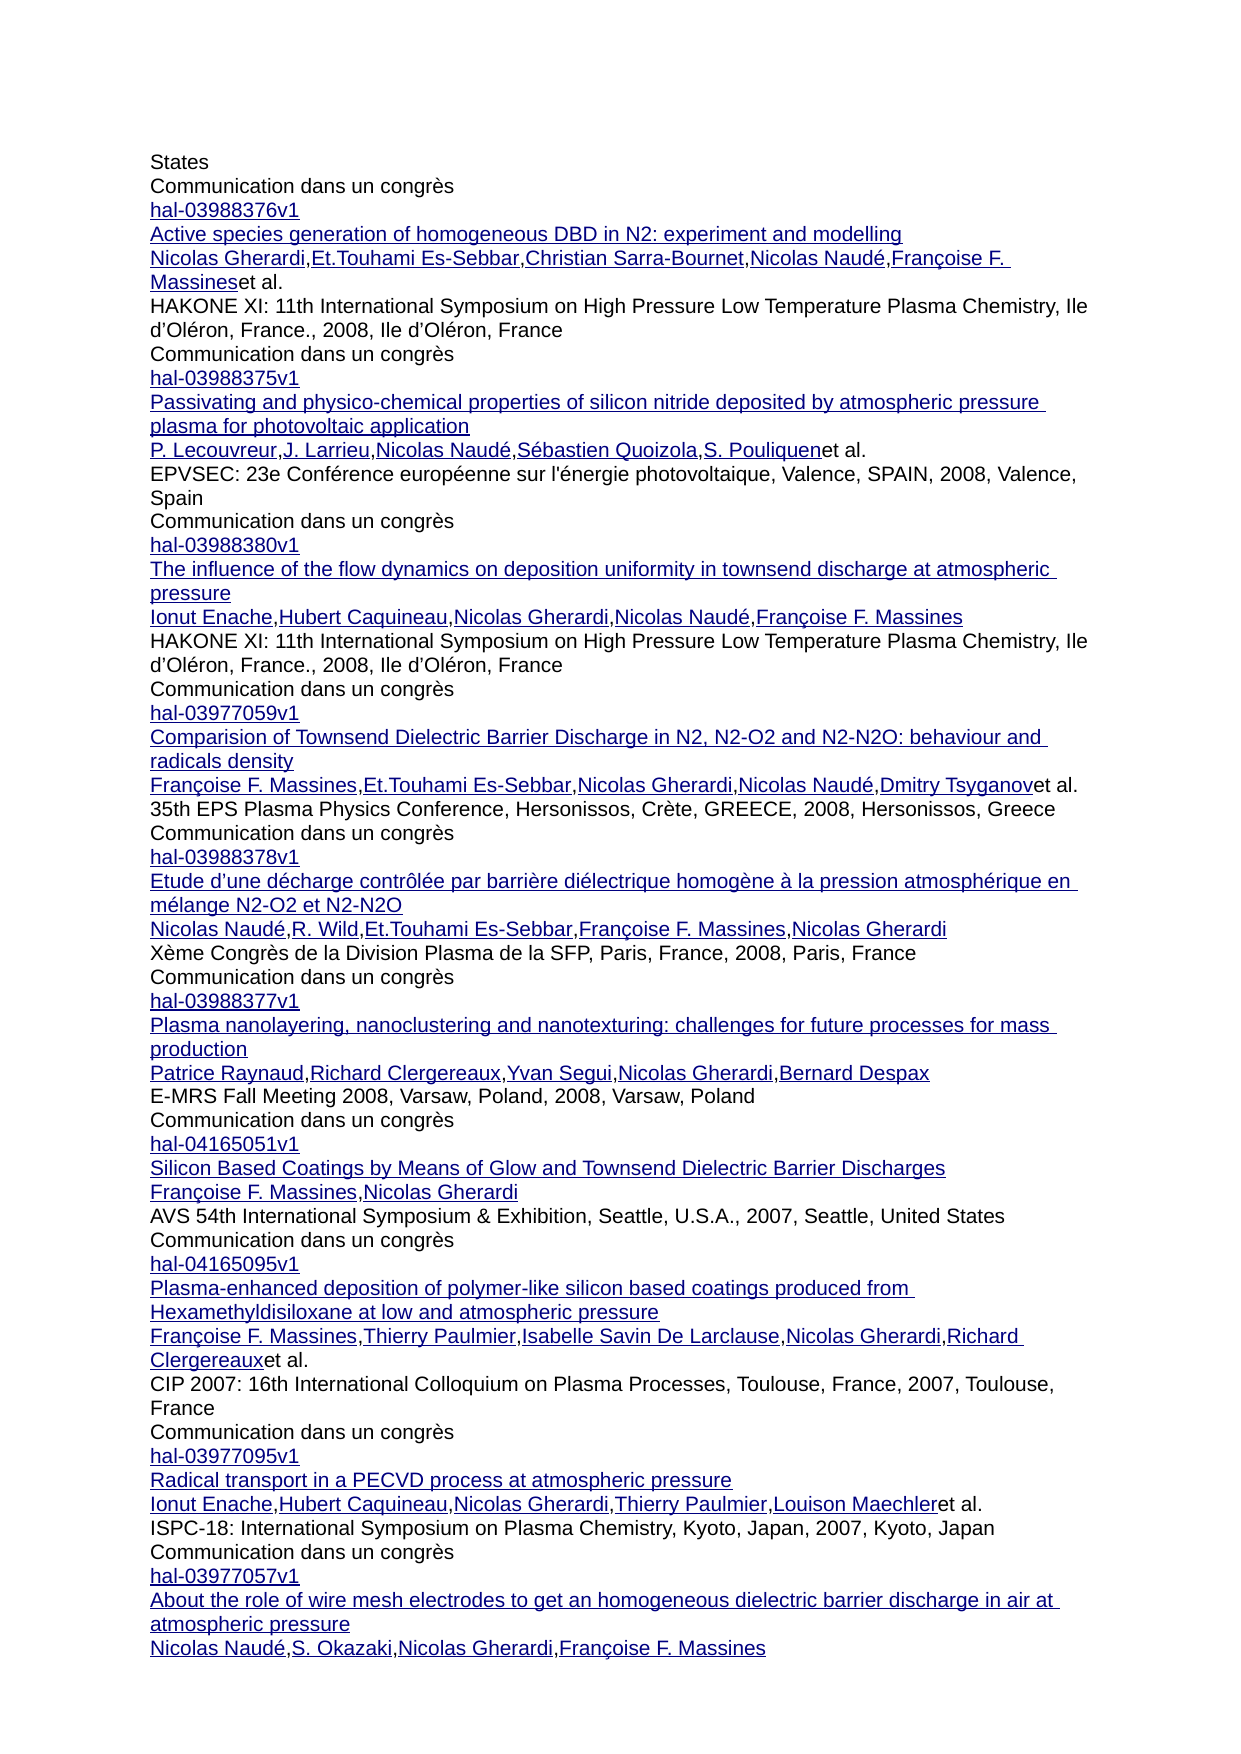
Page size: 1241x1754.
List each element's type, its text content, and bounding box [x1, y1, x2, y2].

table_cell Passivating and physico-chemical properties of silicon nitride deposited by atmospheric pressure plasma for photovoltaic application P. Lecouvreur,J. Larrieu,Nicolas Naudé,Sébastien Quoizola,S. Pouliquenet al. EPVSEC: 23e Conférence européenne sur l'énergie photovoltaique, Valence, SPAIN, 2008, Valence, Spain Communication dans un congrès hal-03988380v1 [150, 390, 1090, 557]
table_cell Etude d’une décharge contrôlée par barrière diélectrique homogène à la pression atmosphérique en mélange N2-O2 et N2-N2O Nicolas Naudé,R. Wild,Et.Touhami Es-Sebbar,Françoise F. Massines,Nicolas Gherardi Xème Congrès de la Division Plasma de la SFP, Paris, France, 2008, Paris, France Communication dans un congrès hal-03988377v1 [150, 869, 1090, 1012]
table_cell Silicon Based Coatings by Means of Glow and Townsend Dielectric Barrier Discharges Françoise F. Massines,Nicolas Gherardi AVS 54th International Symposium & Exhibition, Seattle, U.S.A., 2007, Seattle, United States Communication dans un congrès hal-04165095v1 [150, 1156, 1090, 1276]
table_cell Active species generation of homogeneous DBD in N2: experiment and modelling Nicolas Gherardi,Et.Touhami Es-Sebbar,Christian Sarra-Bournet,Nicolas Naudé,Françoise F. Massineset al. HAKONE XI: 11th International Symposium on High Pressure Low Temperature Plasma Chemistry, Ile d’Oléron, France., 2008, Ile d’Oléron, France Communication dans un congrès hal-03988375v1 [150, 222, 1090, 389]
table_cell Plasma-enhanced deposition of polymer-like silicon based coatings produced from Hexamethyldisiloxane at low and atmospheric pressure Françoise F. Massines,Thierry Paulmier,Isabelle Savin De Larclause,Nicolas Gherardi,Richard Clergereauxet al. CIP 2007: 16th International Colloquium on Plasma Processes, Toulouse, France, 2007, Toulouse, France Communication dans un congrès hal-03977095v1 [150, 1276, 1090, 1468]
table_cell Plasma nanolayering, nanoclustering and nanotexturing: challenges for future processes for mass production Patrice Raynaud,Richard Clergereaux,Yvan Segui,Nicolas Gherardi,Bernard Despax E-MRS Fall Meeting 2008, Varsaw, Poland, 2008, Varsaw, Poland Communication dans un congrès hal-04165051v1 [150, 1013, 1090, 1156]
table_cell Radical transport in a PECVD process at atmospheric pressure Ionut Enache,Hubert Caquineau,Nicolas Gherardi,Thierry Paulmier,Louison Maechleret al. ISPC-18: International Symposium on Plasma Chemistry, Kyoto, Japan, 2007, Kyoto, Japan Communication dans un congrès hal-03977057v1 [150, 1468, 1090, 1587]
table_cell The influence of the flow dynamics on deposition uniformity in townsend discharge at atmospheric pressure Ionut Enache,Hubert Caquineau,Nicolas Gherardi,Nicolas Naudé,Françoise F. Massines HAKONE XI: 11th International Symposium on High Pressure Low Temperature Plasma Chemistry, Ile d’Oléron, France., 2008, Ile d’Oléron, France Communication dans un congrès hal-03977059v1 [150, 557, 1090, 725]
table_cell About the role of wire mesh electrodes to get an homogeneous dielectric barrier discharge in air at atmospheric pressure Nicolas Naudé,S. Okazaki,Nicolas Gherardi,Françoise F. Massines [150, 1588, 1090, 1659]
table_cell Comparision of Townsend Dielectric Barrier Discharge in N2, N2-O2 and N2-N2O: behaviour and radicals density Françoise F. Massines,Et.Touhami Es-Sebbar,Nicolas Gherardi,Nicolas Naudé,Dmitry Tsyganovet al. 35th EPS Plasma Physics Conference, Hersonissos, Crète, GREECE, 2008, Hersonissos, Greece Communication dans un congrès hal-03988378v1 [150, 725, 1090, 869]
table_cell Homogeneous DBD in N2: 1) LIF, TALIF and electrical measurements Nicolas Gherardi,Et.Touhami Es-Sebbar,Christian Sarra-Bournet,Nicolas Naudé,Françoise F. Massines APS Meetings: 61st Annual Gaseous Electronics Conference, Dallas, USA, 2008, Dallas, United States Communication dans un congrès hal-03988376v1 [150, 150, 1090, 222]
